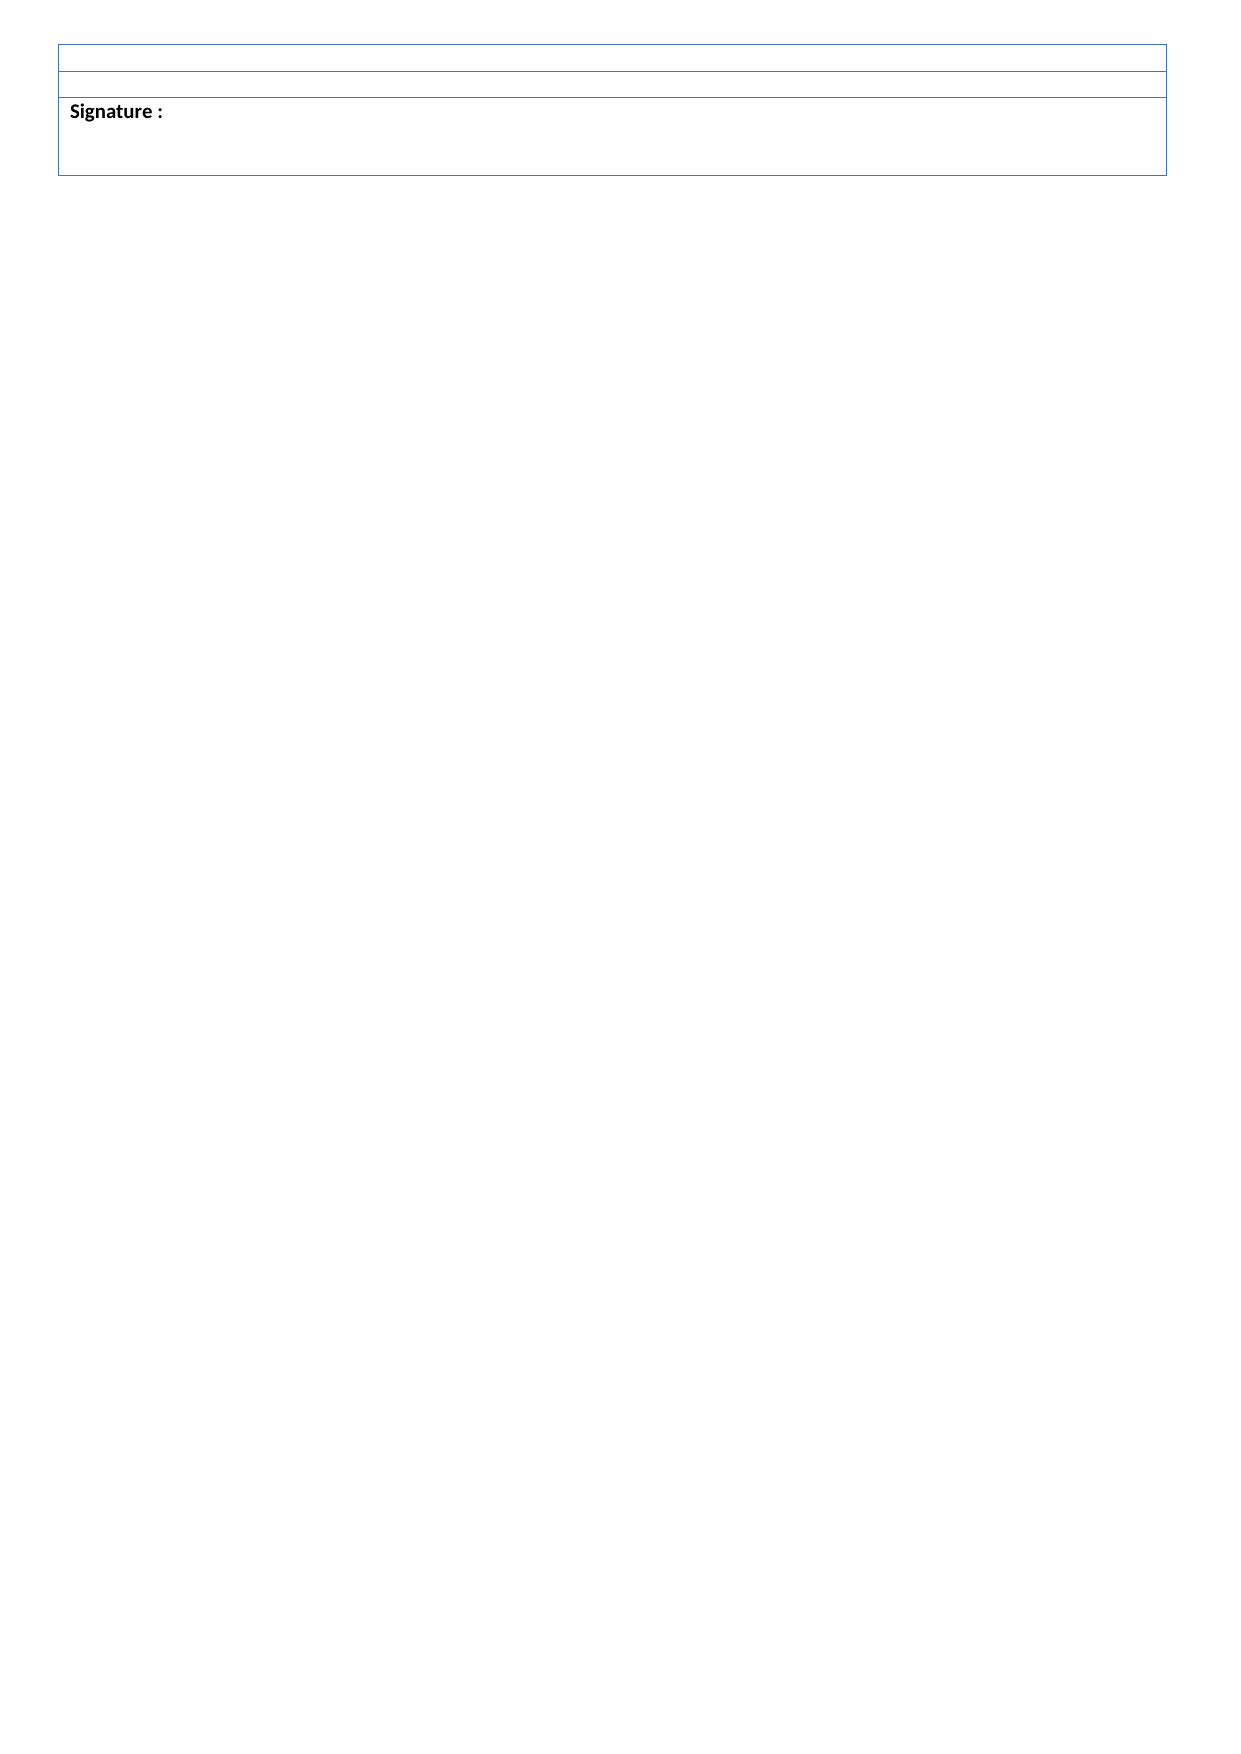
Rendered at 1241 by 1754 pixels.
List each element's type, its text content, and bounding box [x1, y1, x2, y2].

table_cell Signature : [59, 98, 243, 174]
table_cell [428, 98, 612, 174]
table_cell [243, 98, 428, 174]
table_cell [59, 45, 1166, 71]
table_cell [613, 98, 797, 174]
table_cell [797, 98, 982, 174]
table_cell [59, 72, 1166, 97]
table_cell [982, 98, 1166, 174]
